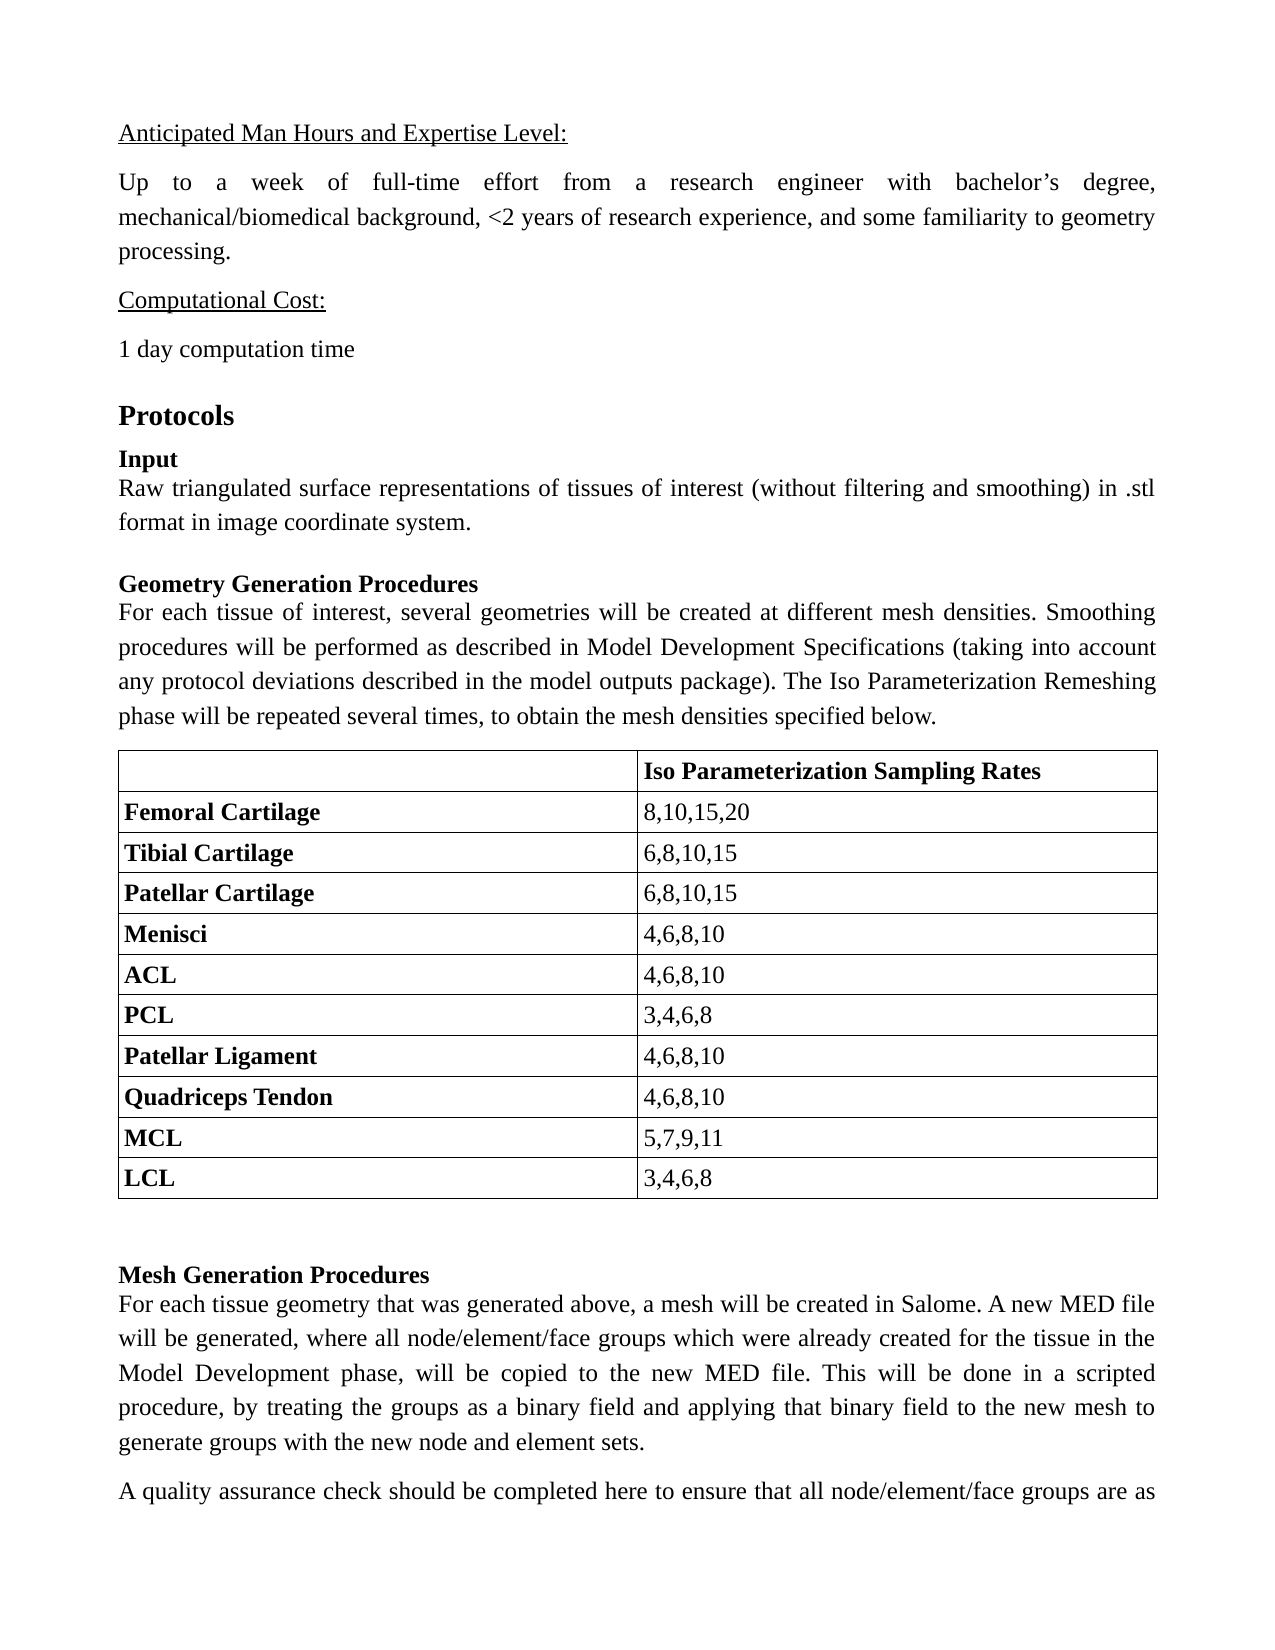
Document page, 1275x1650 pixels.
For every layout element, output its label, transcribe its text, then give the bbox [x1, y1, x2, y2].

text Anticipated Man Hours and Expertise Level: [118, 118, 1157, 147]
table_cell Patellar Ligament [119, 1036, 637, 1076]
table_cell 4,6,8,10 [638, 955, 1157, 994]
table_cell MCL [119, 1118, 637, 1157]
table_cell 4,6,8,10 [638, 1077, 1157, 1117]
table_cell 5,7,9,11 [638, 1118, 1157, 1157]
table_cell 8,10,15,20 [638, 792, 1157, 831]
text 1 day computation time [118, 334, 1157, 363]
table_cell 4,6,8,10 [638, 914, 1157, 954]
text Computational Cost: [118, 285, 1157, 314]
text Up to a week of full-time effort from a research engineer with bachelor’s degree, mechanical/biomedical background, <2 years of research experience, and some familiarity to geometry processing. [118, 167, 1157, 265]
table_cell 6,8,10,15 [638, 833, 1157, 872]
text For each tissue geometry that was generated above, a mesh will be created in Salome. A new MED file will be generated, where all node/element/face groups which were already created for the tissue in the Model Development phase, will be copied to the new MED file. This will be done in a scripted procedure, by treating the groups as a binary field and applying that binary field to the new mesh to generate groups with the new node and element sets. [118, 1289, 1157, 1456]
subtitle Geometry Generation Procedures [118, 569, 1157, 597]
table_header [119, 751, 637, 791]
table_cell Femoral Cartilage [119, 792, 637, 831]
subtitle Mesh Generation Procedures [118, 1260, 1157, 1289]
table_cell 6,8,10,15 [638, 873, 1157, 913]
table_cell 3,4,6,8 [638, 1158, 1157, 1198]
table_cell Menisci [119, 914, 637, 954]
text Raw triangulated surface representations of tissues of interest (without filtering and smoothing) in .stl format in image coordinate system. [118, 473, 1157, 536]
subtitle Protocols [118, 398, 1157, 431]
table_header Iso Parameterization Sampling Rates [638, 751, 1157, 791]
table_cell Tibial Cartilage [119, 833, 637, 872]
text For each tissue of interest, several geometries will be created at different mesh densities. Smoothing procedures will be performed as described in Model Development Specifications (taking into account any protocol deviations described in the model outputs package). The Iso Parameterization Remeshing phase will be repeated several times, to obtain the mesh densities specified below. [118, 597, 1157, 730]
table_cell PCL [119, 995, 637, 1035]
table_cell Quadriceps Tendon [119, 1077, 637, 1117]
table_cell 4,6,8,10 [638, 1036, 1157, 1076]
table_cell ACL [119, 955, 637, 994]
subtitle Input [118, 444, 1157, 473]
table_cell 3,4,6,8 [638, 995, 1157, 1035]
table_cell LCL [119, 1158, 637, 1198]
table_cell Patellar Cartilage [119, 873, 637, 913]
text A quality assurance check should be completed here to ensure that all node/element/face groups are as [118, 1476, 1157, 1504]
